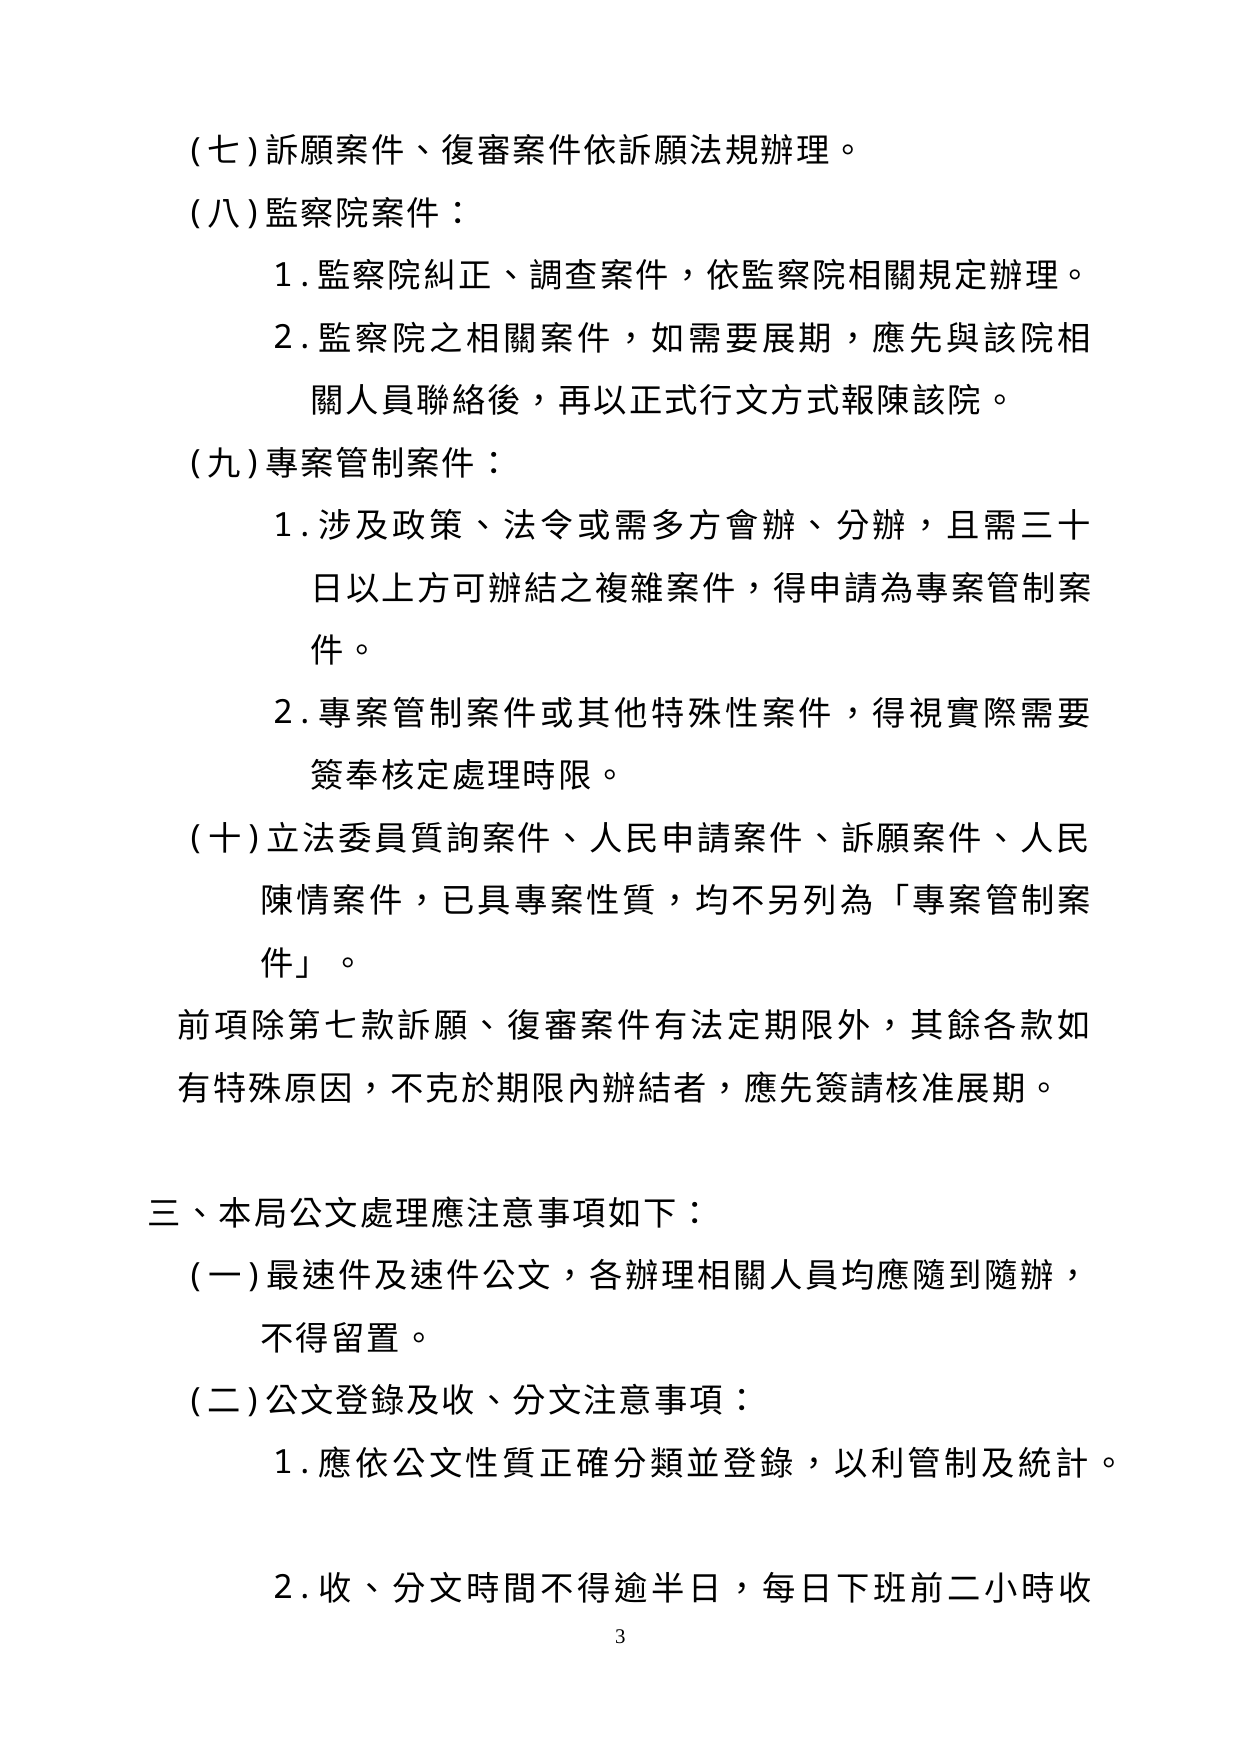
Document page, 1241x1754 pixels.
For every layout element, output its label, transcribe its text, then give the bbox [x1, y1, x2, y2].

text 1.涉及政策、法令或需多方會辦、分辦，且需三十日以上方可辦結之複雜案件，得申請為專案管制案件。 [273, 481, 1092, 669]
text 1.應依公文性質正確分類並登錄，以利管制及統計。 [273, 1419, 1092, 1544]
text (十)立法委員質詢案件、人民申請案件、訴願案件、人民陳情案件，已具專案性質，均不另列為「專案管制案件」。 [185, 794, 1092, 981]
text (一)最速件及速件公文，各辦理相關人員均應隨到隨辦，不得留置。 [185, 1231, 1092, 1356]
text (八)監察院案件： [185, 169, 1092, 231]
text 前項除第七款訴願、復審案件有法定期限外，其餘各款如有特殊原因，不克於期限內辦結者，應先簽請核准展期。 [178, 981, 1092, 1106]
text 2.監察院之相關案件，如需要展期，應先與該院相關人員聯絡後，再以正式行文方式報陳該院。 [273, 294, 1092, 419]
text (九)專案管制案件： [185, 419, 1092, 481]
text 三、本局公文處理應注意事項如下： [148, 1169, 1092, 1231]
text 1.監察院糾正、調查案件，依監察院相關規定辦理。 [273, 231, 1092, 294]
text (七)訴願案件、復審案件依訴願法規辦理。 [185, 106, 1092, 169]
text (二)公文登錄及收、分文注意事項： [185, 1356, 1092, 1419]
text 2.收、分文時間不得逾半日，每日下班前二小時收 [273, 1544, 1092, 1606]
text 2.專案管制案件或其他特殊性案件，得視實際需要簽奉核定處理時限。 [273, 669, 1092, 794]
